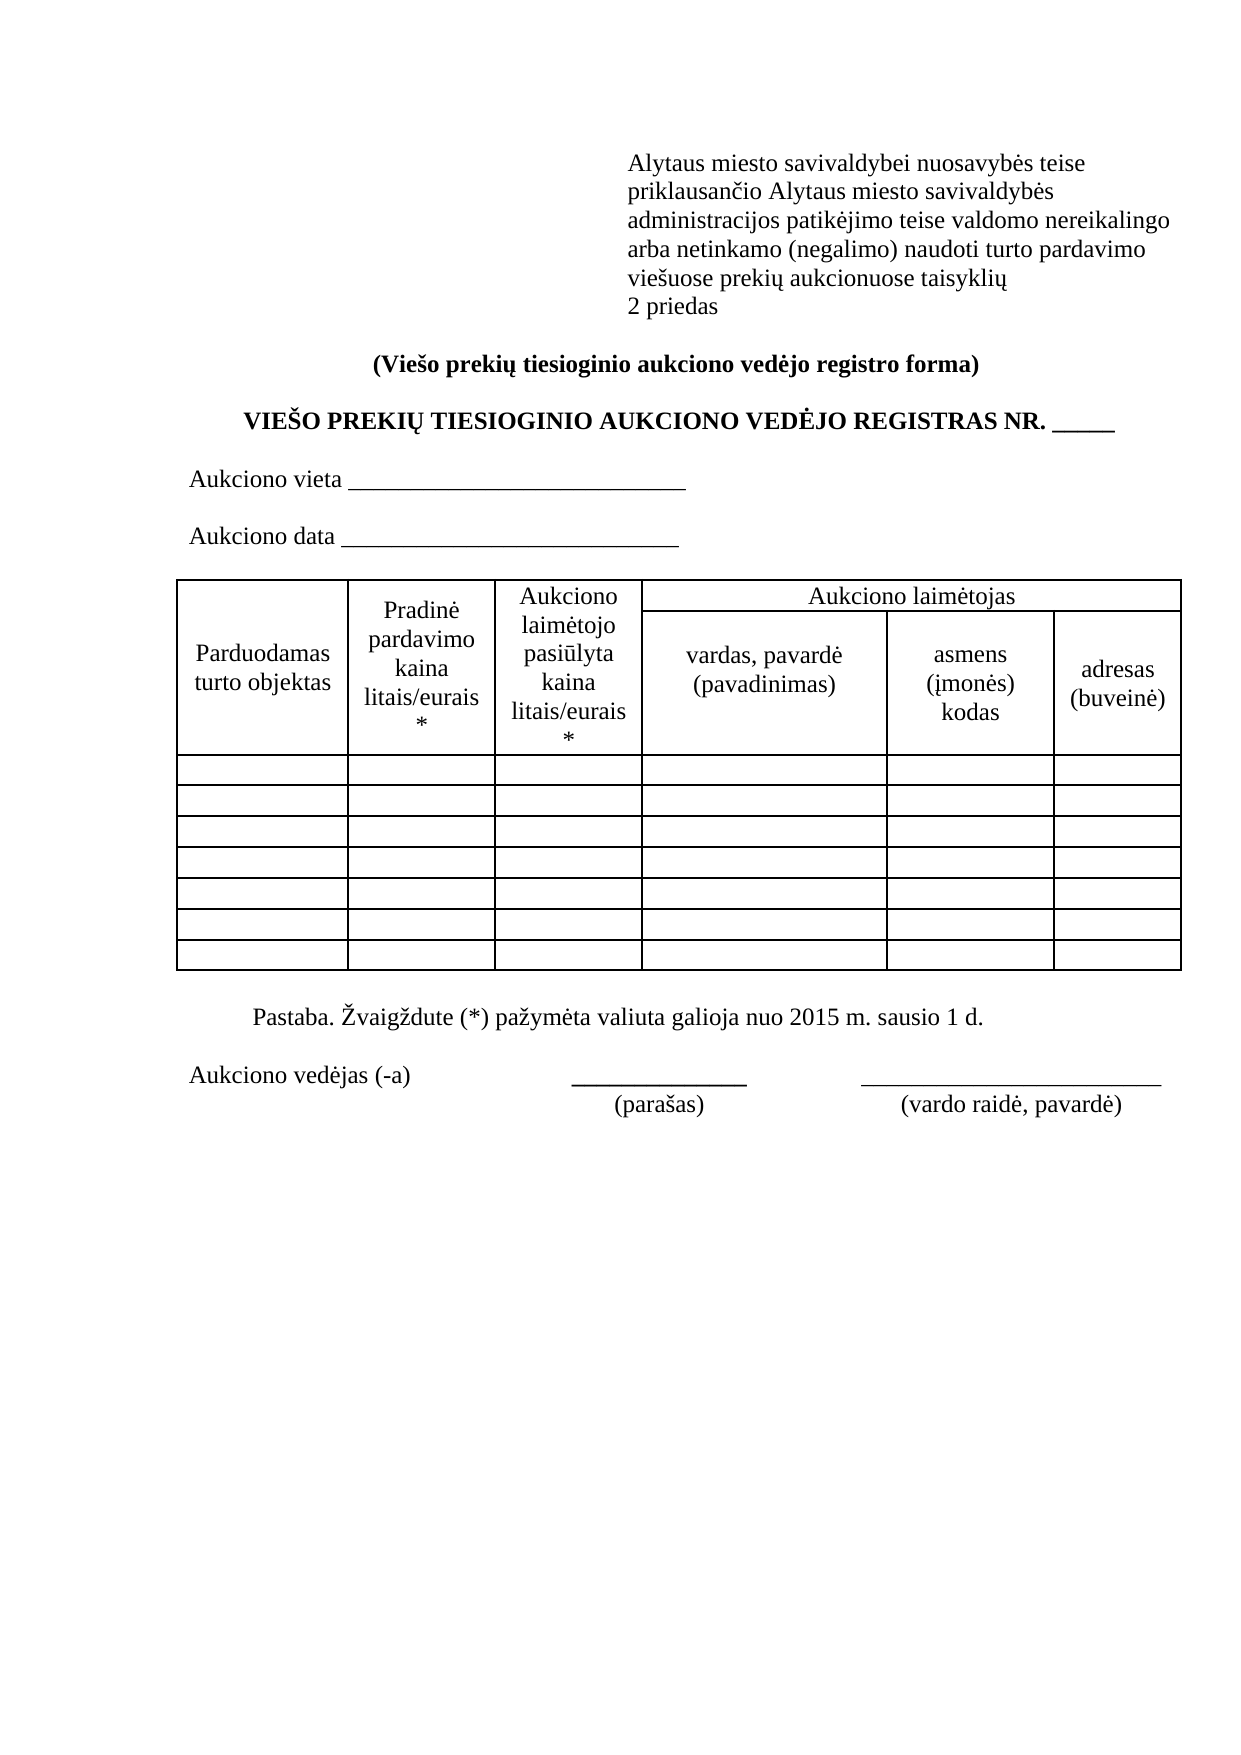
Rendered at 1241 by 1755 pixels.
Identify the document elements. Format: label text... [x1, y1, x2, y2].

table_cell [178, 941, 347, 969]
table_header ________________________ [841, 1060, 1181, 1089]
table_cell [496, 910, 641, 938]
table_header Aukciono vieta ___________________________ [177, 464, 1181, 493]
table_cell [643, 756, 886, 784]
table_cell [888, 786, 1053, 815]
text (Viešo prekių tiesioginio aukciono vedėjo registro forma) [177, 349, 1181, 378]
table_cell adresas (buveinė) [1055, 612, 1180, 753]
table_cell Aukciono data ___________________________ [177, 521, 1181, 550]
table_cell vardas, pavardė (pavadinimas) [643, 612, 886, 753]
table_header Aukciono laimėtojas [643, 581, 1180, 610]
table_header Pradinė pardavimo kaina litais/eurais* [349, 581, 494, 753]
table_cell [349, 910, 494, 938]
table_cell [1055, 848, 1180, 877]
table_cell [1055, 879, 1180, 908]
text VIEŠO PREKIŲ TIESIOGINIO AUKCIONO VEDĖJO REGISTRAS NR. _____ [177, 406, 1181, 435]
table_cell [643, 879, 886, 908]
table_cell [178, 817, 347, 846]
table_cell [178, 756, 347, 784]
table_cell [643, 910, 886, 938]
table_cell [496, 941, 641, 969]
table_cell [1055, 817, 1180, 846]
table_cell [178, 910, 347, 938]
table_cell [349, 817, 494, 846]
table_cell [177, 493, 1181, 521]
text Alytaus miesto savivaldybei nuosavybės teise priklausančio Alytaus miesto savivaldybės administracijos patikėjimo teise valdomo nereikalingo arba netinkamo (negalimo) naudoti turto pardavimo viešuose prekių aukcionuose taisyklių [627, 148, 1181, 291]
table_cell [888, 817, 1053, 846]
table_cell [888, 910, 1053, 938]
table_cell [1055, 756, 1180, 784]
table_cell [888, 941, 1053, 969]
table_cell [643, 786, 886, 815]
table_cell asmens (įmonės) kodas [888, 612, 1053, 753]
table_cell [178, 848, 347, 877]
table_cell [643, 848, 886, 877]
table_header Aukciono laimėtojo pasiūlyta kaina litais/eurais* [496, 581, 641, 753]
table_cell [349, 941, 494, 969]
table_cell [496, 848, 641, 877]
text Pastaba. Žvaigždute (*) pažymėta valiuta galioja nuo 2015 m. sausio 1 d. [177, 1002, 1181, 1031]
table_cell [888, 879, 1053, 908]
table_cell [1055, 786, 1180, 815]
table_cell [349, 786, 494, 815]
table_cell [643, 817, 886, 846]
table_cell [1055, 910, 1180, 938]
table_cell [349, 879, 494, 908]
table_cell [349, 756, 494, 784]
table_header ______________ [477, 1060, 841, 1089]
table_cell [177, 1089, 477, 1117]
table_cell [496, 817, 641, 846]
table_header Aukciono vedėjas (-a) [177, 1060, 477, 1089]
table_cell [496, 879, 641, 908]
table_cell [643, 941, 886, 969]
table_cell [496, 756, 641, 784]
table_cell [888, 756, 1053, 784]
table_cell (vardo raidė, pavardė) [841, 1089, 1181, 1117]
table_header Parduodamas turto objektas [178, 581, 347, 753]
table_cell [349, 848, 494, 877]
table_cell [178, 786, 347, 815]
table_cell [1055, 941, 1180, 969]
table_cell [496, 786, 641, 815]
table_cell (parašas) [477, 1089, 841, 1117]
text 2 priedas [552, 291, 1181, 320]
table_cell [178, 879, 347, 908]
table_cell [888, 848, 1053, 877]
